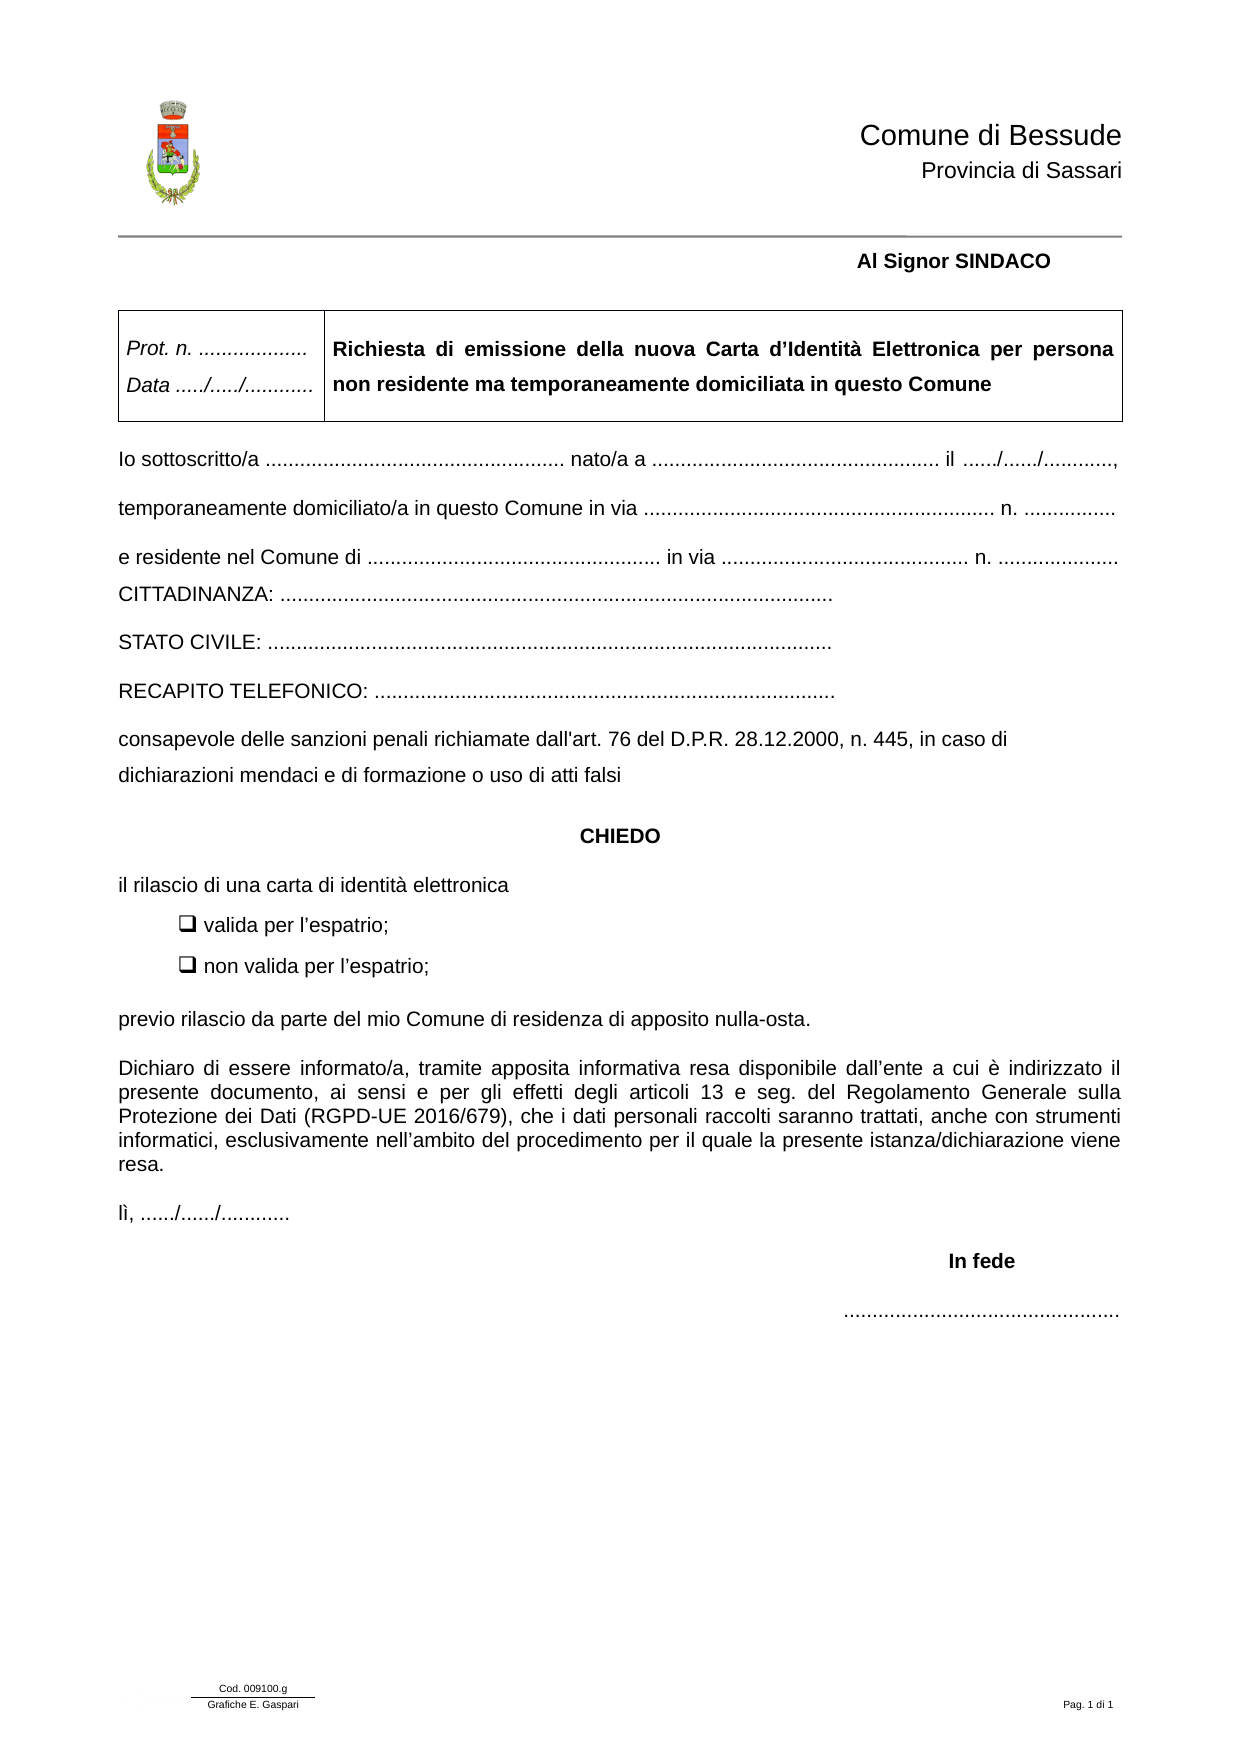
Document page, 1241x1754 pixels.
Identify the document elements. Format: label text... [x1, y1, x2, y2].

text Al Signor SINDACO [857, 249, 1122, 273]
text Io sottoscritto/a .................................................... nato/a a .................................................. il ....../....../............, [118, 447, 1122, 471]
text RECAPITO TELEFONICO: ................................................................................ [118, 678, 1122, 702]
table_header Richiesta di emissione della nuova Carta d’Identità Elettronica per persona non residente ma temporaneamente domiciliata in questo Comune [325, 311, 1122, 421]
text  valida per l’espatrio; [177, 913, 1122, 937]
text Dichiaro di essere informato/a, tramite apposita informativa resa disponibile dall’ente a cui è indirizzato il presente documento, ai sensi e per gli effetti degli articoli 13 e seg. del Regolamento Generale sulla Protezione dei Dati (RGPD-UE 2016/679), che i dati personali raccolti saranno trattati, anche con strumenti informatici, esclusivamente nell’ambito del procedimento per il quale la presente istanza/dichiarazione viene resa. [118, 1056, 1122, 1175]
text  non valida per l’espatrio; [177, 953, 1122, 978]
text lì, ....../....../............ [118, 1200, 1122, 1224]
text STATO CIVILE: .................................................................................................. [118, 630, 1122, 654]
text Comune di Bessude [224, 118, 1122, 152]
text In fede [118, 1249, 1122, 1273]
text temporaneamente domiciliato/a in questo Comune in via ............................................................. n. ................ [118, 496, 1122, 520]
text previo rilascio da parte del mio Comune di residenza di apposito nulla-osta. [118, 1007, 1122, 1031]
table_header Prot. n. ................... Data ...../...../............ [119, 311, 324, 421]
text consapevole delle sanzioni penali richiamate dall'art. 76 del D.P.R. 28.12.2000, n. 445, in caso di dichiarazioni mendaci e di formazione o uso di atti falsi [118, 727, 1122, 787]
text CHIEDO [118, 824, 1122, 848]
text e residente nel Comune di ................................................... in via ........................................... n. ..................... [118, 545, 1122, 569]
picture [122, 87, 224, 219]
text ................................................ [118, 1298, 1122, 1322]
text Provincia di Sassari [224, 157, 1122, 183]
text il rilascio di una carta di identità elettronica [118, 873, 1122, 897]
text CITTADINANZA: ................................................................................................ [118, 582, 1122, 606]
